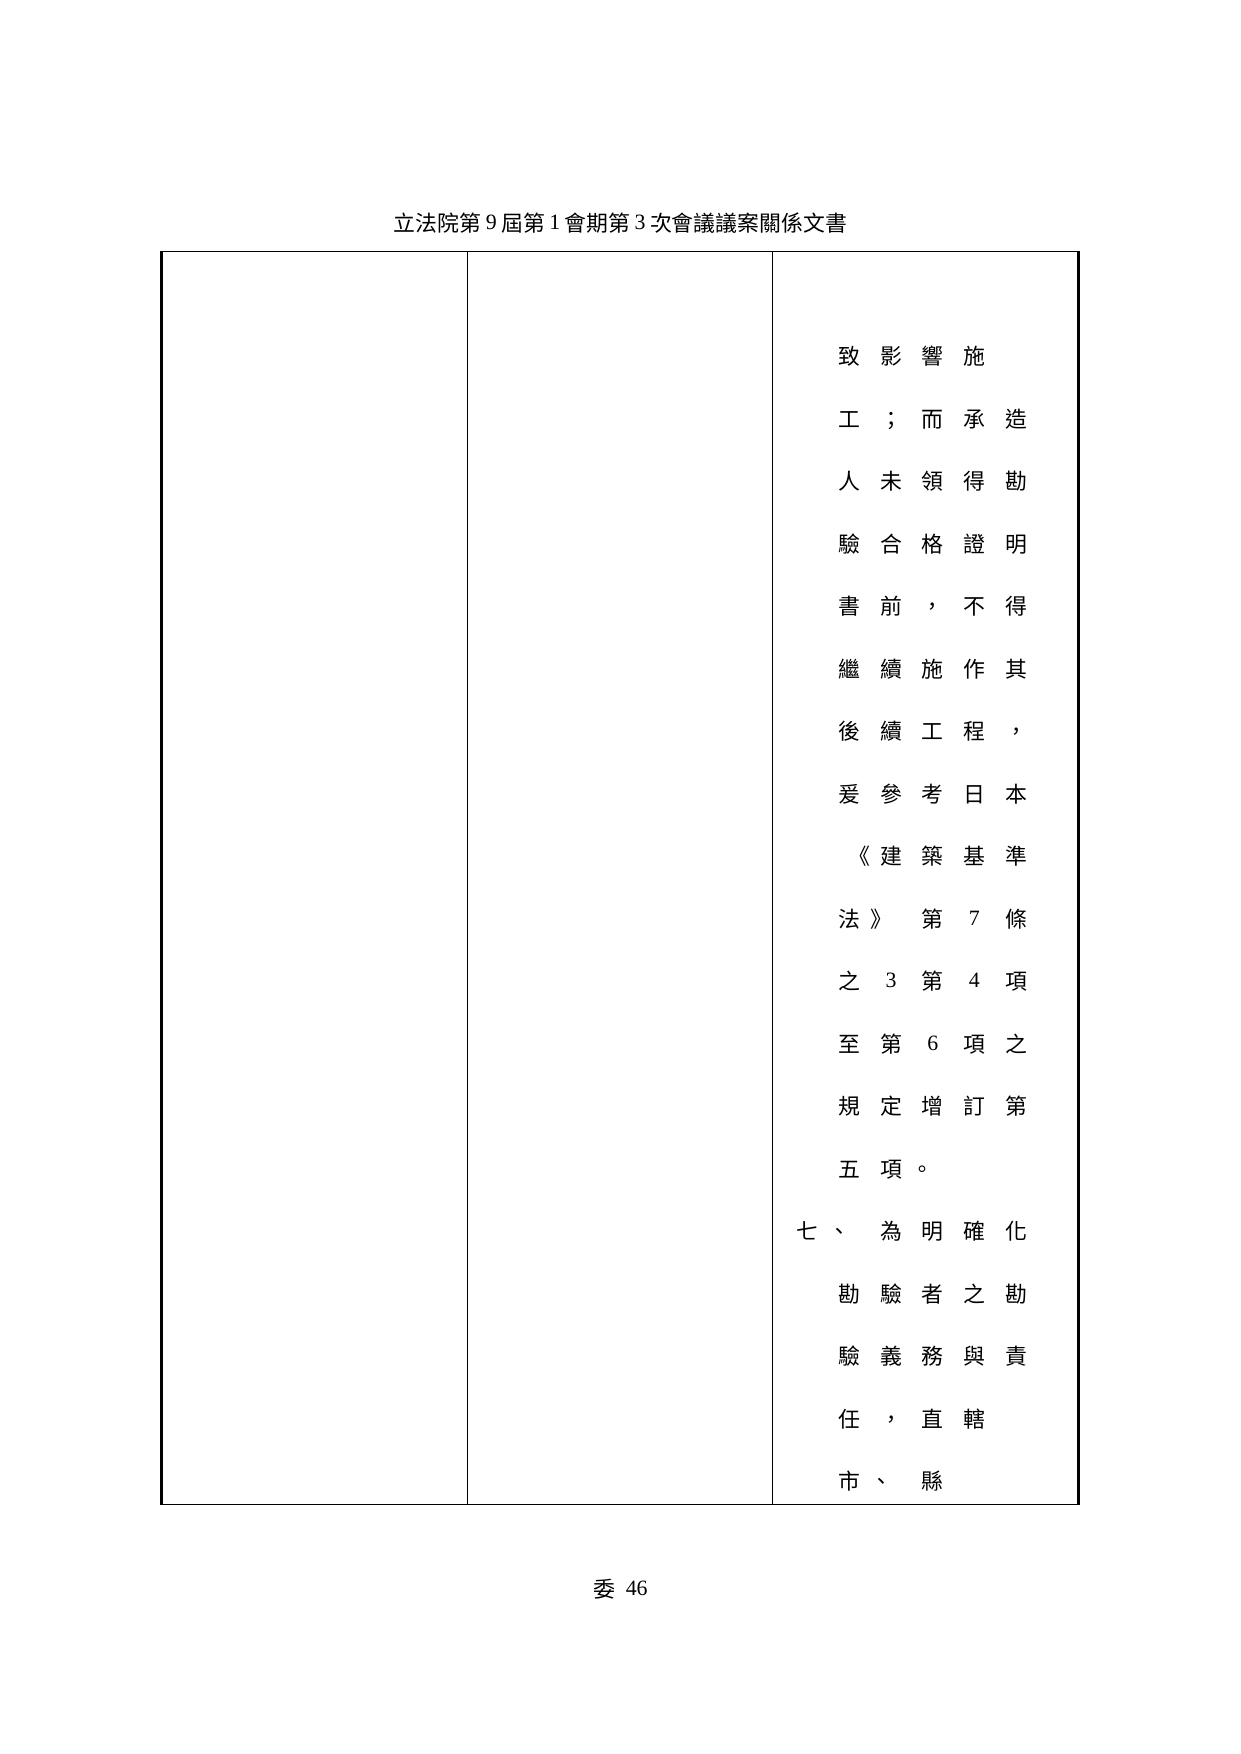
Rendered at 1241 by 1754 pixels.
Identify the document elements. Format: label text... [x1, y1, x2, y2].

table_cell [163, 252, 467, 1504]
table_cell [468, 252, 772, 1504]
table_cell 致影響施工；而承造人未領得勘驗合格證明書前，不得繼續施作其後續工程，爰參考日本《建築基準法》第7條之3第4項至第6項之規定增訂第五項。 七、為明確化勘驗者之勘驗義務與責任，直轄市、縣 [773, 252, 1077, 1504]
